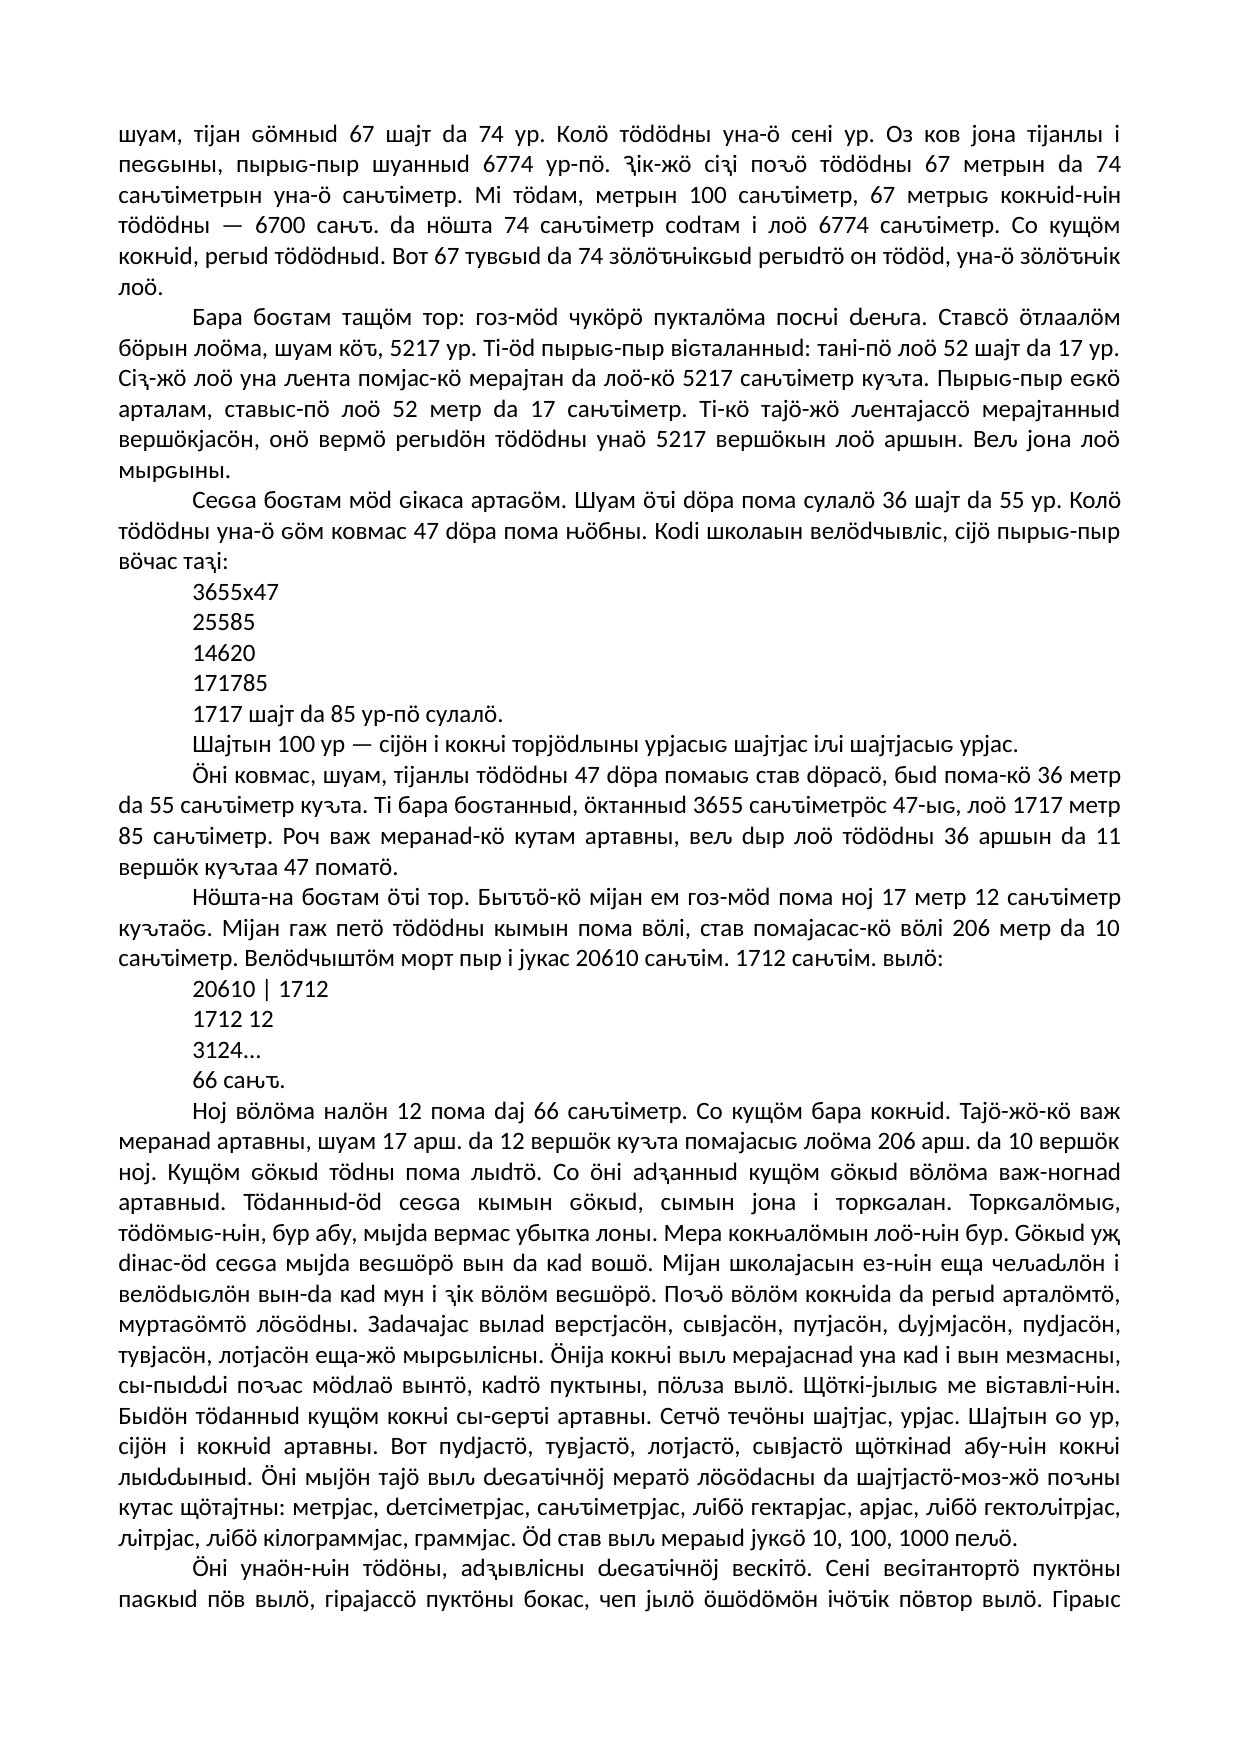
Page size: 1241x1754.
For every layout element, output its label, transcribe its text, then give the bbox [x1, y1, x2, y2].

text 14620 [118, 637, 1122, 667]
text 20610 | 1712 [118, 973, 1122, 1003]
text 66 саԋԏ. [118, 1064, 1122, 1095]
text Шајтын 100 ур — сіјӧн і кокԋі торјӧԁлыны урјасыԍ шајтјас іԉі шајтјасыԍ урјас. [118, 728, 1122, 759]
text 25585 [118, 606, 1122, 637]
text 1717 шајт ԁа 85 ур-пӧ сулалӧ. [118, 698, 1122, 728]
text Сеԍԍа боԍтам мӧԁ ԍікаса артаԍӧм. Шуам ӧԏі ԁӧра пома сулалӧ 36 шајт ԁа 55 ур. Колӧ тӧԁӧԁны уна-ӧ ԍӧм ковмас 47 ԁӧра пома ԋӧбны. Коԁі школаын велӧԁчывліс, сіјӧ пырыԍ-пыр вӧчас таԇі: [118, 484, 1122, 576]
text 3655х47 [118, 576, 1122, 606]
text шуам, тіјан ԍӧмныԁ 67 шајт ԁа 74 ур. Колӧ тӧԁӧԁны уна-ӧ сені ур. Оз ков јона тіјанлы і пеԍԍыны, пырыԍ-пыр шуанныԁ 6774 ур-пӧ. Ԇік-жӧ сіԇі поԅӧ тӧԁӧԁны 67 метрын ԁа 74 саԋԏіметрын уна-ӧ саԋԏіметр. Мі тӧԁам, метрын 100 саԋԏіметр, 67 метрыԍ кокԋіԁ-ԋін тӧԁӧԁны — 6700 саԋԏ. ԁа нӧшта 74 саԋԏіметр соԁтам і лоӧ 6774 саԋԏіметр. Со кущӧм кокԋіԁ, регыԁ тӧԁӧԁныԁ. Вот 67 тувԍыԁ ԁа 74 зӧлӧԏԋікԍыԁ регыԁтӧ он тӧԁӧԁ, уна-ӧ зӧлӧԏԋік лоӧ. [118, 118, 1122, 301]
text Ӧні ковмас, шуам, тіјанлы тӧԁӧԁны 47 ԁӧра помаыԍ став ԁӧрасӧ, быԁ пома-кӧ 36 метр ԁа 55 саԋԏіметр куԅта. Ті бара боԍтанныԁ, ӧктанныԁ 3655 саԋԏіметрӧс 47-ыԍ, лоӧ 1717 метр 85 саԋԏіметр. Роч важ меранаԁ-кӧ кутам артавны, веԉ ԁыр лоӧ тӧԁӧԁны 36 аршын ԁа 11 вершӧк куԅтаа 47 поматӧ. [118, 759, 1122, 881]
text Ној вӧлӧма налӧн 12 пома ԁај 66 саԋԏіметр. Со кущӧм бара кокԋіԁ. Тајӧ-жӧ-кӧ важ меранаԁ артавны, шуам 17 арш. ԁа 12 вершӧк куԅта помајасыԍ лоӧма 206 арш. ԁа 10 вершӧк ној. Кущӧм ԍӧкыԁ тӧԁны пома лыԁтӧ. Со ӧні аԁԇанныԁ кущӧм ԍӧкыԁ вӧлӧма важ-ногнаԁ артавныԁ. Тӧԁанныԁ-ӧԁ сеԍԍа кымын ԍӧкыԁ, сымын јона і торкԍалан. Торкԍалӧмыԍ, тӧԁӧмыԍ-ԋін, бур абу, мыјԁа вермас убытка лоны. Мера кокԋалӧмын лоӧ-ԋін бур. Ԍӧкыԁ уҗ ԁінас-ӧԁ сеԍԍа мыјԁа веԍшӧрӧ вын ԁа каԁ вошӧ. Міјан школајасын ез-ԋін еща чеԉаԃлӧн і велӧԁыԍлӧн вын-ԁа каԁ мун і ԇік вӧлӧм веԍшӧрӧ. Поԅӧ вӧлӧм кокԋіԁа ԁа регыԁ арталӧмтӧ, муртаԍӧмтӧ лӧԍӧԁны. Заԁачајас вылаԁ верстјасӧн, сывјасӧн, путјасӧн, ԃујмјасӧн, пуԁјасӧн, тувјасӧн, лотјасӧн еща-жӧ мырԍылісны. Ӧніја кокԋі выԉ мерајаснаԁ уна каԁ і вын мезмасны, сы-пыԃԃі поԅас мӧԁлаӧ вынтӧ, каԁтӧ пуктыны, пӧԉза вылӧ. Щӧткі-јылыԍ ме віԍтавлі-ԋін. Быԁӧн тӧԁанныԁ кущӧм кокԋі сы-ԍерԏі артавны. Сетчӧ течӧны шајтјас, урјас. Шајтын ԍо ур, сіјӧн і кокԋіԁ артавны. Вот пуԁјастӧ, тувјастӧ, лотјастӧ, сывјастӧ щӧткінаԁ абу-ԋін кокԋі лыԃԃыныԁ. Ӧні мыјӧн тајӧ выԉ ԃеԍаԏічнӧј мератӧ лӧԍӧԁасны ԁа шајтјастӧ-моз-жӧ поԅны кутас щӧтајтны: метрјас, ԃетсіметрјас, саԋԏіметрјас, ԉібӧ гектарјас, арјас, ԉібӧ гектоԉітрјас, ԉітрјас, ԉібӧ кілограммјас, граммјас. Ӧԁ став выԉ мераыԁ јукԍӧ 10, 100, 1000 пеԉӧ. [118, 1095, 1122, 1553]
text 171785 [118, 667, 1122, 698]
text Бара боԍтам тащӧм тор: гоз-мӧԁ чукӧрӧ пукталӧма посԋі ԃеԋга. Ставсӧ ӧтлаалӧм бӧрын лоӧма, шуам кӧԏ, 5217 ур. Ті-ӧԁ пырыԍ-пыр віԍталанныԁ: тані-пӧ лоӧ 52 шајт ԁа 17 ур. Сіԇ-жӧ лоӧ уна ԉента помјас-кӧ мерајтан ԁа лоӧ-кӧ 5217 саԋԏіметр куԅта. Пырыԍ-пыр еԍкӧ арталам, ставыс-пӧ лоӧ 52 метр ԁа 17 саԋԏіметр. Ті-кӧ тајӧ-жӧ ԉентајассӧ мерајтанныԁ вершӧкјасӧн, онӧ вермӧ регыԁӧн тӧԁӧԁны унаӧ 5217 вершӧкын лоӧ аршын. Веԉ јона лоӧ мырԍыны. [118, 301, 1122, 484]
text 3124... [118, 1034, 1122, 1064]
text Ӧні унаӧн-ԋін тӧԁӧны, аԁԇывлісны ԃеԍаԏічнӧј вескітӧ. Сені веԍітантортӧ пуктӧны паԍкыԁ пӧв вылӧ, гірајассӧ пуктӧны бокас, чеп јылӧ ӧшӧԁӧмӧн ічӧԏік пӧвтор вылӧ. Гіраыс [118, 1553, 1122, 1614]
text Нӧшта-на боԍтам ӧԏі тор. Быԏԏӧ-кӧ міјан ем гоз-мӧԁ пома ној 17 метр 12 саԋԏіметр куԅтаӧԍ. Міјан гаж петӧ тӧԁӧԁны кымын пома вӧлі, став помајасас-кӧ вӧлі 206 метр ԁа 10 cаԋԏіметр. Велӧԁчыштӧм морт пыр і јукас 20610 саԋԏім. 1712 саԋԏім. вылӧ: [118, 881, 1122, 973]
text 1712 12 [118, 1003, 1122, 1034]
